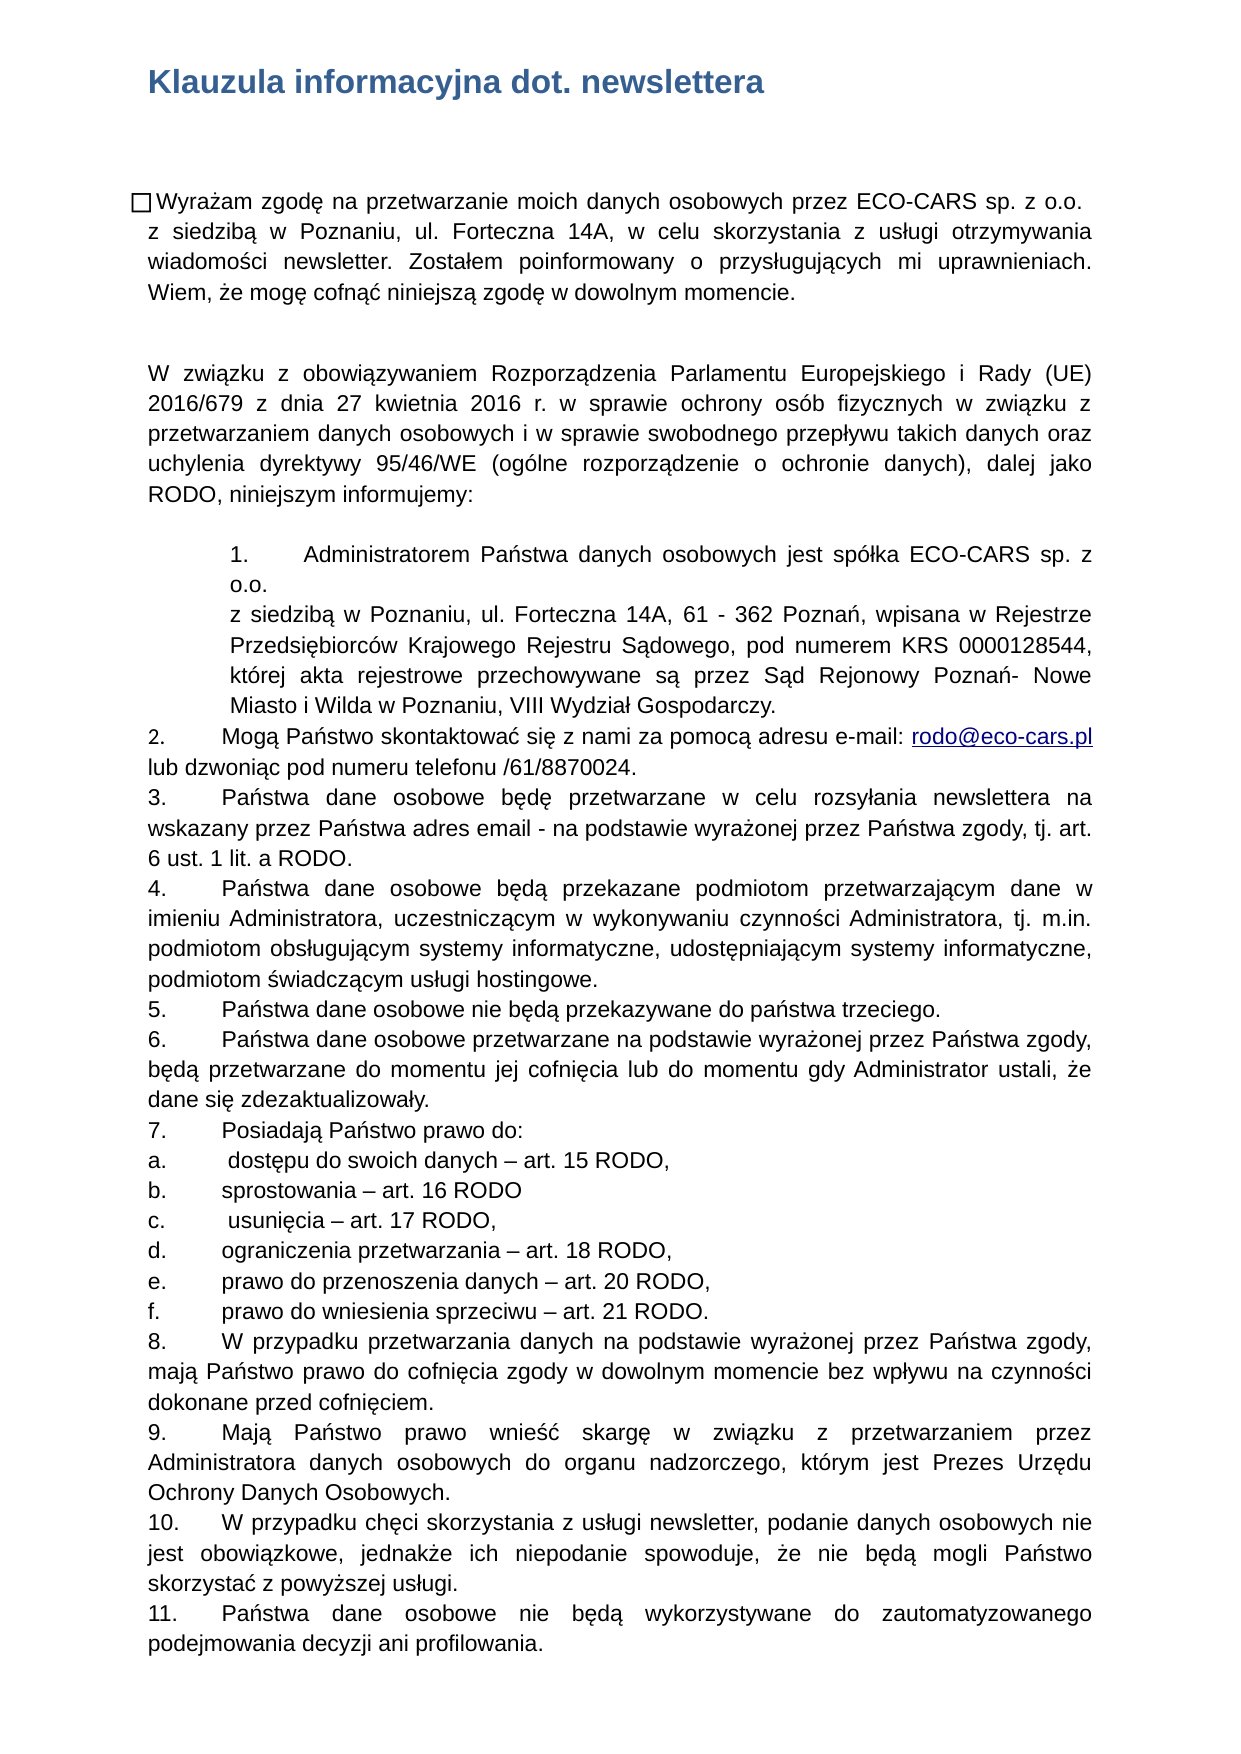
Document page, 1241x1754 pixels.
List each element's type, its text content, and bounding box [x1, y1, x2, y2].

list usunięcia – art. 17 RODO, [148, 1207, 1093, 1234]
list Państwa dane osobowe przetwarzane na podstawie wyrażonej przez Państwa zgody, będą przetwarzane do momentu jej cofnięcia lub do momentu gdy Administrator ustali, że dane się zdezaktualizowały. [148, 1026, 1093, 1113]
text ⃞ Wyrażam zgodę na przetwarzanie moich danych osobowych przez ECO-CARS sp. z o.o. z siedzibą w Poznaniu, ul. Forteczna 14A, w celu skorzystania z usługi otrzymywania wiadomości newsletter. Zostałem poinformowany o przysługujących mi uprawnieniach. Wiem, że mogę cofnąć niniejszą zgodę w dowolnym momencie. [148, 188, 1093, 305]
list Państwa dane osobowe będą przekazane podmiotom przetwarzającym dane w imieniu Administratora, uczestniczącym w wykonywaniu czynności Administratora, tj. m.in. podmiotom obsługującym systemy informatyczne, udostępniającym systemy informatyczne, podmiotom świadczącym usługi hostingowe. [148, 875, 1093, 992]
list dostępu do swoich danych – art. 15 RODO, [148, 1147, 1093, 1173]
list Mogą Państwo skontaktować się z nami za pomocą adresu e-mail: rodo@eco-cars.pl lub dzwoniąc pod numeru telefonu /61/8870024. [148, 722, 1093, 781]
list prawo do przenoszenia danych – art. 20 RODO, [148, 1268, 1093, 1294]
list Posiadają Państwo prawo do: [148, 1117, 1093, 1143]
text W związku z obowiązywaniem Rozporządzenia Parlamentu Europejskiego i Rady (UE) 2016/679 z dnia 27 kwietnia 2016 r. w sprawie ochrony osób fizycznych w związku z przetwarzaniem danych osobowych i w sprawie swobodnego przepływu takich danych oraz uchylenia dyrektywy 95/46/WE (ogólne rozporządzenie o ochronie danych), dalej jako RODO, niniejszym informujemy: [148, 360, 1093, 507]
list prawo do wniesienia sprzeciwu – art. 21 RODO. [148, 1298, 1093, 1324]
list W przypadku przetwarzania danych na podstawie wyrażonej przez Państwa zgody, mają Państwo prawo do cofnięcia zgody w dowolnym momencie bez wpływu na czynności dokonane przed cofnięciem. [148, 1328, 1093, 1415]
list ograniczenia przetwarzania – art. 18 RODO, [148, 1237, 1093, 1264]
list Mają Państwo prawo wnieść skargę w związku z przetwarzaniem przez Administratora danych osobowych do organu nadzorczego, którym jest Prezes Urzędu Ochrony Danych Osobowych. [148, 1419, 1093, 1506]
list Administratorem Państwa danych osobowych jest spółka ECO-CARS sp. z o.o. z siedzibą w Poznaniu, ul. Forteczna 14A, 61 - 362 Poznań, wpisana w Rejestrze Przedsiębiorców Krajowego Rejestru Sądowego, pod numerem KRS 0000128544, której akta rejestrowe przechowywane są przez Sąd Rejonowy Poznań- Nowe Miasto i Wilda w Poznaniu, VIII Wydział Gospodarczy. [229, 541, 1093, 718]
subtitle Klauzula informacyjna dot. newslettera [148, 62, 1093, 101]
list Państwa dane osobowe będę przetwarzane w celu rozsyłania newslettera na wskazany przez Państwa adres email - na podstawie wyrażonej przez Państwa zgody, tj. art. 6 ust. 1 lit. a RODO. [148, 784, 1093, 871]
list sprostowania – art. 16 RODO [148, 1177, 1093, 1203]
list W przypadku chęci skorzystania z usługi newsletter, podanie danych osobowych nie jest obowiązkowe, jednakże ich niepodanie spowoduje, że nie będą mogli Państwo skorzystać z powyższej usługi. [148, 1509, 1093, 1596]
list Państwa dane osobowe nie będą przekazywane do państwa trzeciego. [148, 996, 1093, 1022]
list Państwa dane osobowe nie będą wykorzystywane do zautomatyzowanego podejmowania decyzji ani profilowania. [148, 1600, 1093, 1657]
